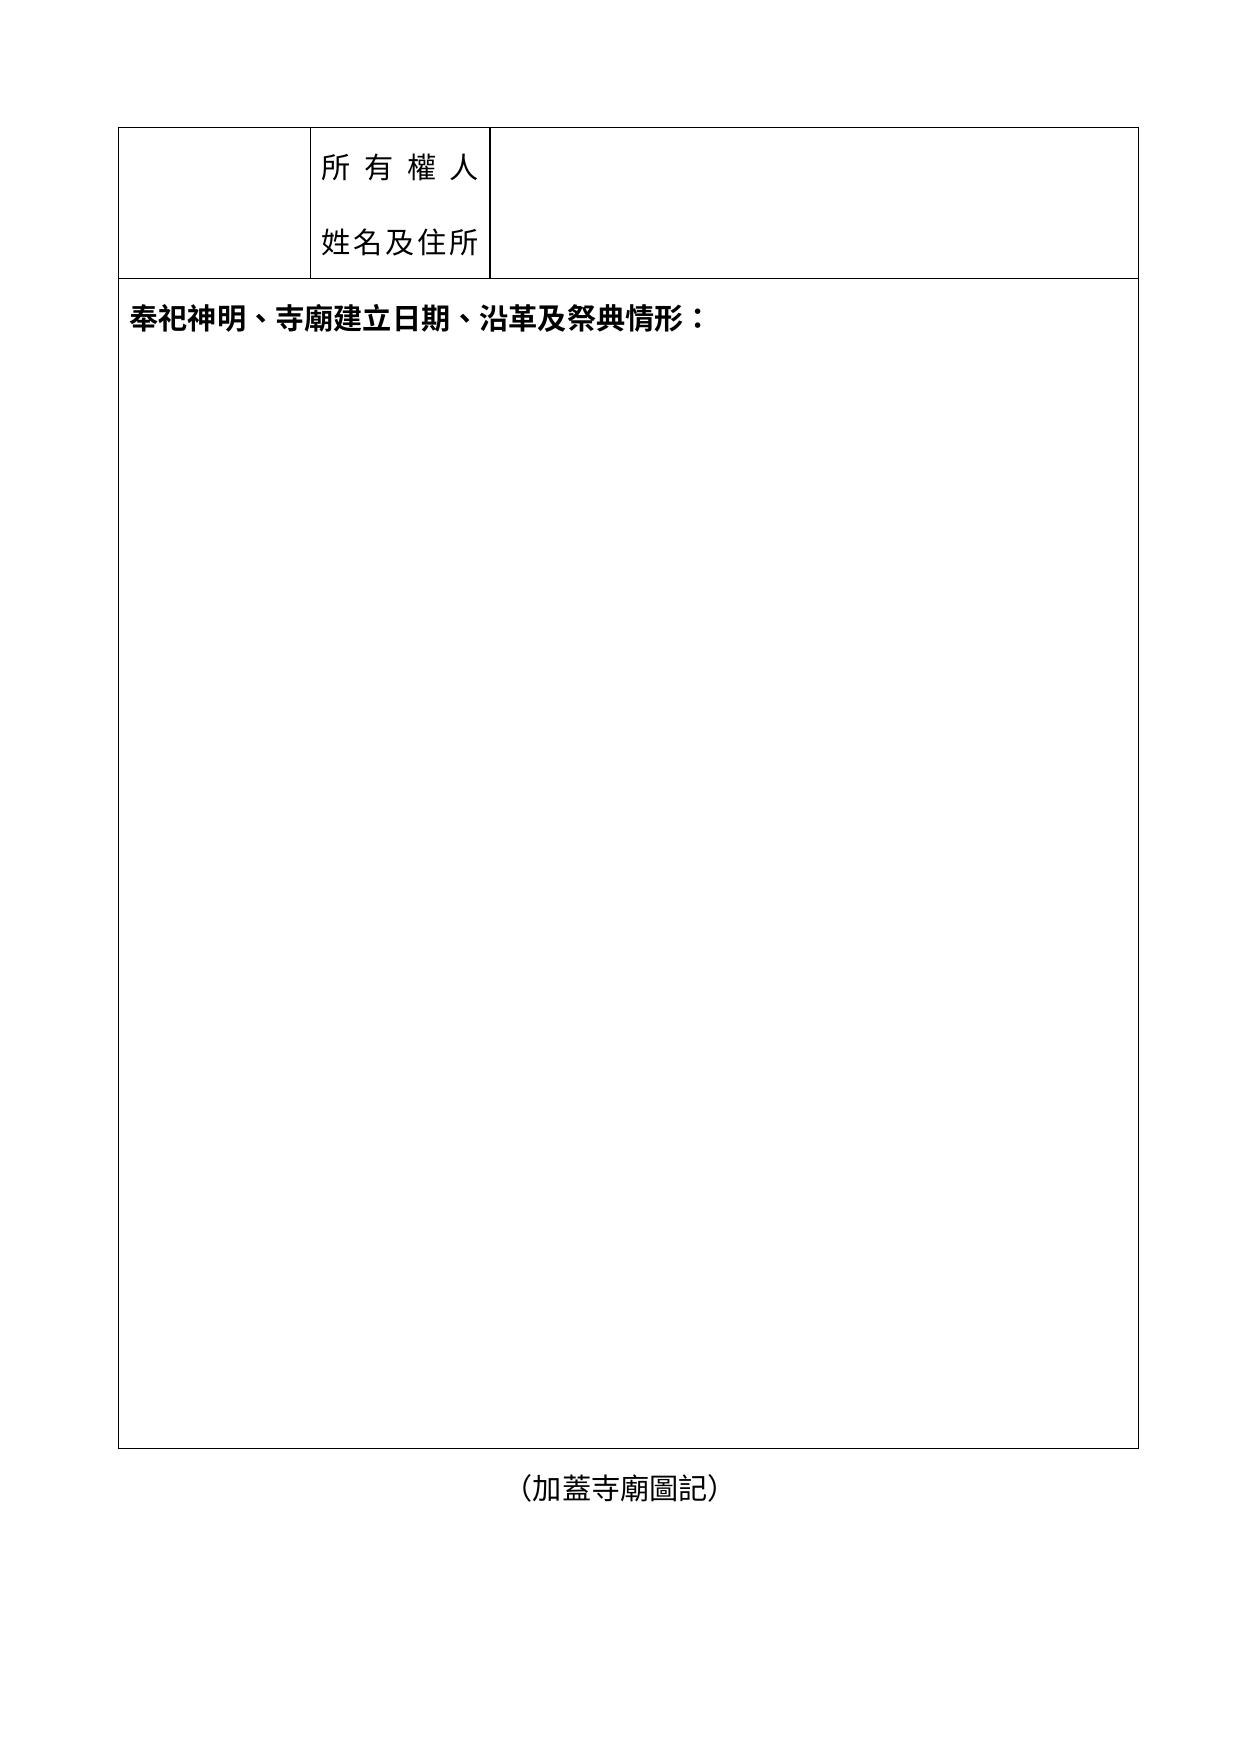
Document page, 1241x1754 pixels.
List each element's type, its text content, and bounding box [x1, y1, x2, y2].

table_cell [491, 128, 1138, 278]
table_cell 奉祀神明、寺廟建立日期、沿革及祭典情形： [119, 279, 1138, 1448]
table_cell [119, 128, 310, 278]
table_cell 所有權人 姓名及住所 [311, 128, 489, 278]
text （加蓋寺廟圖記） [118, 1449, 1122, 1524]
